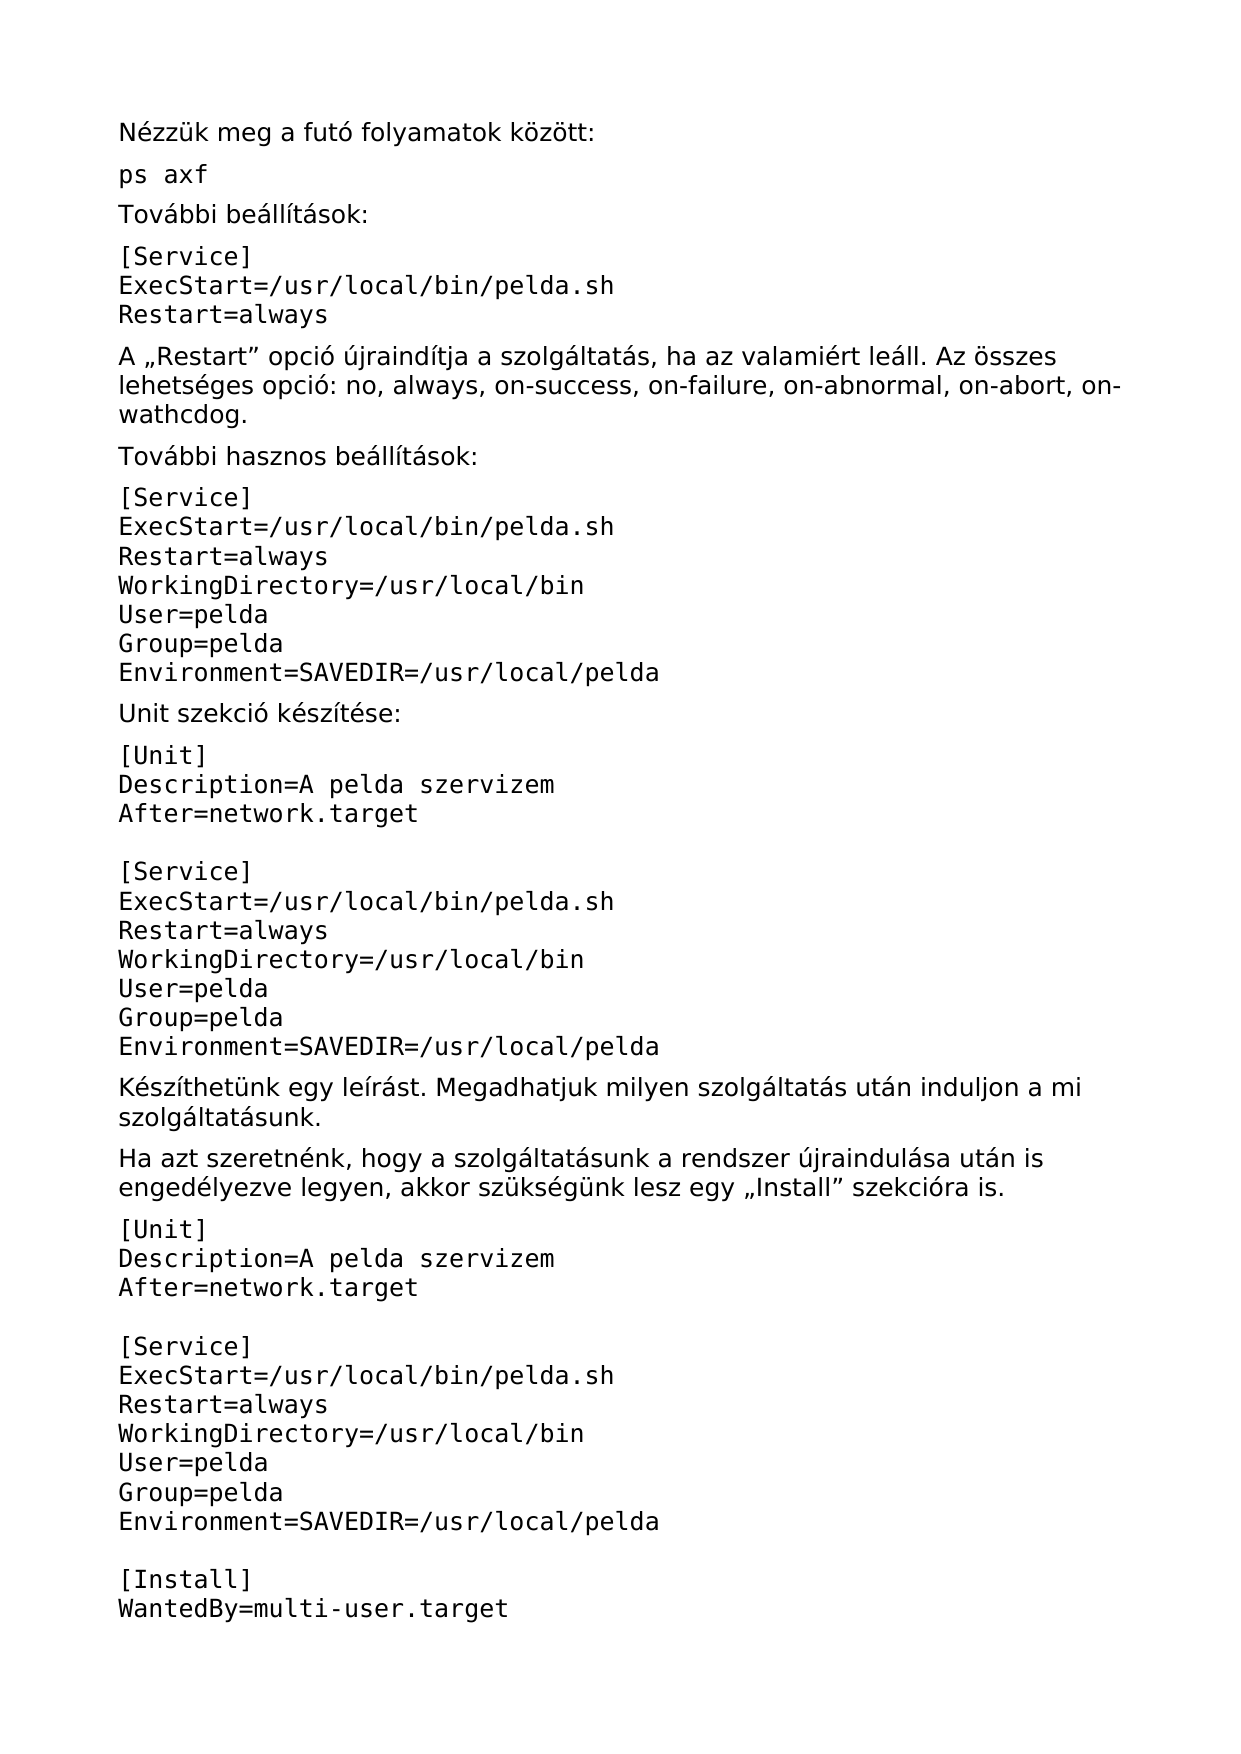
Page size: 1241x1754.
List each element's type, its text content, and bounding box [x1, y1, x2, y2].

text [Service] ExecStart=/usr/local/bin/pelda.sh Restart=always WorkingDirectory=/usr/local/bin User=pelda Group=pelda Environment=SAVEDIR=/usr/local/pelda [118, 483, 1122, 687]
text [Service] ExecStart=/usr/local/bin/pelda.sh Restart=always [118, 242, 1122, 330]
text [Unit] Description=A pelda szervizem After=network.target [Service] ExecStart=/usr/local/bin/pelda.sh Restart=always WorkingDirectory=/usr/local/bin User=pelda Group=pelda Environment=SAVEDIR=/usr/local/pelda [118, 741, 1122, 1062]
text ps axf [118, 160, 1122, 189]
text [Unit] Description=A pelda szervizem After=network.target [Service] ExecStart=/usr/local/bin/pelda.sh Restart=always WorkingDirectory=/usr/local/bin User=pelda Group=pelda Environment=SAVEDIR=/usr/local/pelda [Install] WantedBy=multi-user.target [118, 1215, 1122, 1623]
text Készíthetünk egy leírást. Megadhatjuk milyen szolgáltatás után induljon a mi szolgáltatásunk. [118, 1073, 1122, 1132]
text Ha azt szeretnénk, hogy a szolgáltatásunk a rendszer újraindulása után is engedélyezve legyen, akkor szükségünk lesz egy „Install” szekcióra is. [118, 1144, 1122, 1203]
text A „Restart” opció újraindítja a szolgáltatás, ha az valamiért leáll. Az összes lehetséges opció: no, always, on-success, on-failure, on-abnormal, on-abort, on-wathcdog. [118, 342, 1122, 429]
text További hasznos beállítások: [118, 442, 1122, 471]
text Nézzük meg a futó folyamatok között: [118, 118, 1122, 147]
text További beállítások: [118, 201, 1122, 230]
text Unit szekció készítése: [118, 699, 1122, 728]
